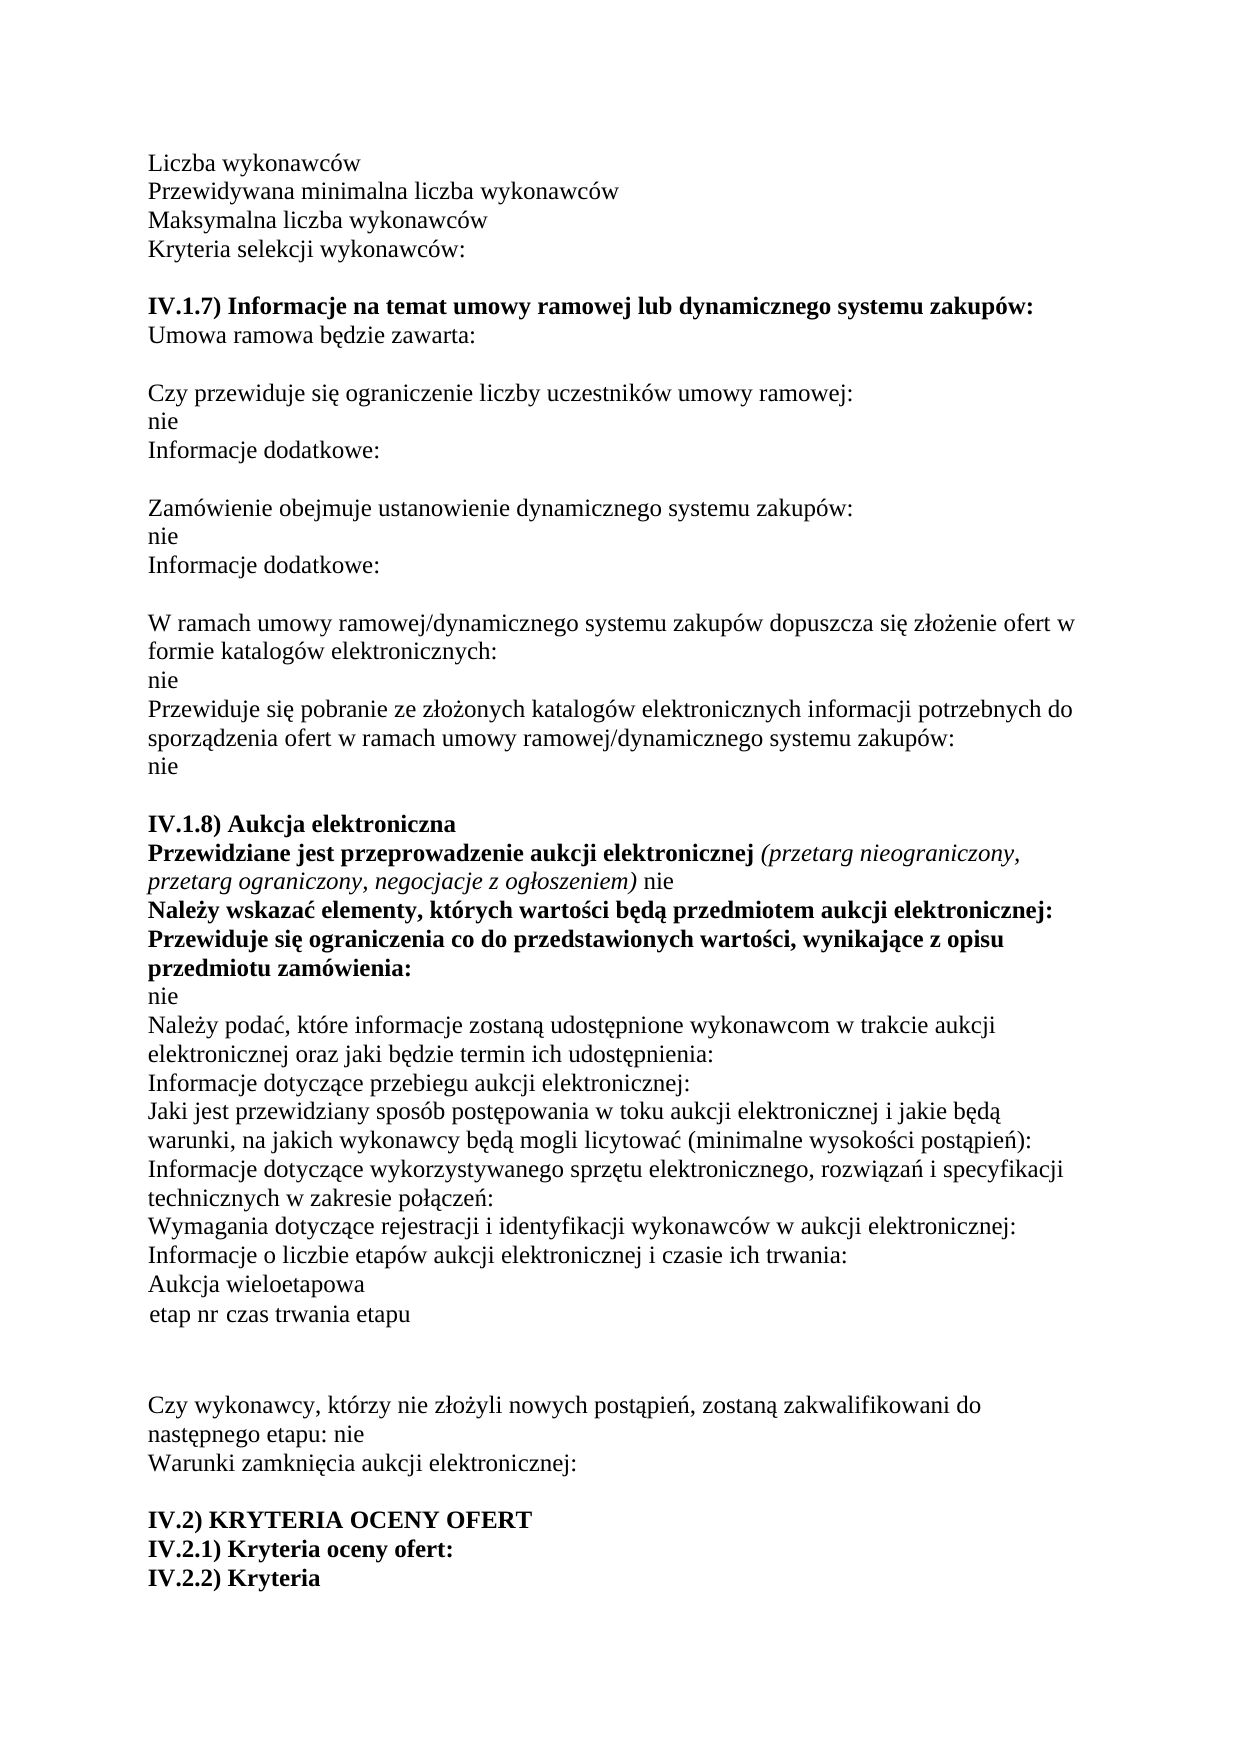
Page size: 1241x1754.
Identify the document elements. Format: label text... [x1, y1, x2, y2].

table_header etap nr [148, 1298, 224, 1329]
text Aukcja wieloetapowa [148, 1269, 1093, 1298]
text IV.2) KRYTERIA OCENY OFERT IV.2.1) Kryteria oceny ofert: IV.2.2) Kryteria [148, 1476, 1093, 1591]
table_cell [148, 1330, 224, 1361]
table_header czas trwania etapu [224, 1298, 417, 1329]
text Liczba wykonawców Przewidywana minimalna liczba wykonawców Maksymalna liczba wykonawców Kryteria selekcji wykonawców: [148, 148, 1093, 263]
text IV.1.7) Informacje na temat umowy ramowej lub dynamicznego systemu zakupów: [148, 263, 1093, 320]
text Czy wykonawcy, którzy nie złożyli nowych postąpień, zostaną zakwalifikowani do następnego etapu: nie Warunki zamknięcia aukcji elektronicznej: [148, 1361, 1093, 1476]
text IV.1.8) Aukcja elektroniczna Przewidziane jest przeprowadzenie aukcji elektronicznej (przetarg nieograniczony, przetarg ograniczony, negocjacje z ogłoszeniem) nie Należy wskazać elementy, których wartości będą przedmiotem aukcji elektronicznej: Przewiduje się ograniczenia co do przedstawionych wartości, wynikające z opisu przedmiotu zamówienia: nie Należy podać, które informacje zostaną udostępnione wykonawcom w trakcie aukcji elektronicznej oraz jaki będzie termin ich udostępnienia: Informacje dotyczące przebiegu aukcji elektronicznej: Jaki jest przewidziany sposób postępowania w toku aukcji elektronicznej i jakie będą warunki, na jakich wykonawcy będą mogli licytować (minimalne wysokości postąpień): Informacje dotyczące wykorzystywanego sprzętu elektronicznego, rozwiązań i specyfikacji technicznych w zakresie połączeń: Wymagania dotyczące rejestracji i identyfikacji wykonawców w aukcji elektronicznej: Informacje o liczbie etapów aukcji elektronicznej i czasie ich trwania: [148, 780, 1093, 1269]
table_cell [224, 1330, 417, 1361]
text Umowa ramowa będzie zawarta: Czy przewiduje się ograniczenie liczby uczestników umowy ramowej: nie Informacje dodatkowe: Zamówienie obejmuje ustanowienie dynamicznego systemu zakupów: nie Informacje dodatkowe: W ramach umowy ramowej/dynamicznego systemu zakupów dopuszcza się złożenie ofert w formie katalogów elektronicznych: nie Przewiduje się pobranie ze złożonych katalogów elektronicznych informacji potrzebnych do sporządzenia ofert w ramach umowy ramowej/dynamicznego systemu zakupów: nie [148, 320, 1093, 780]
